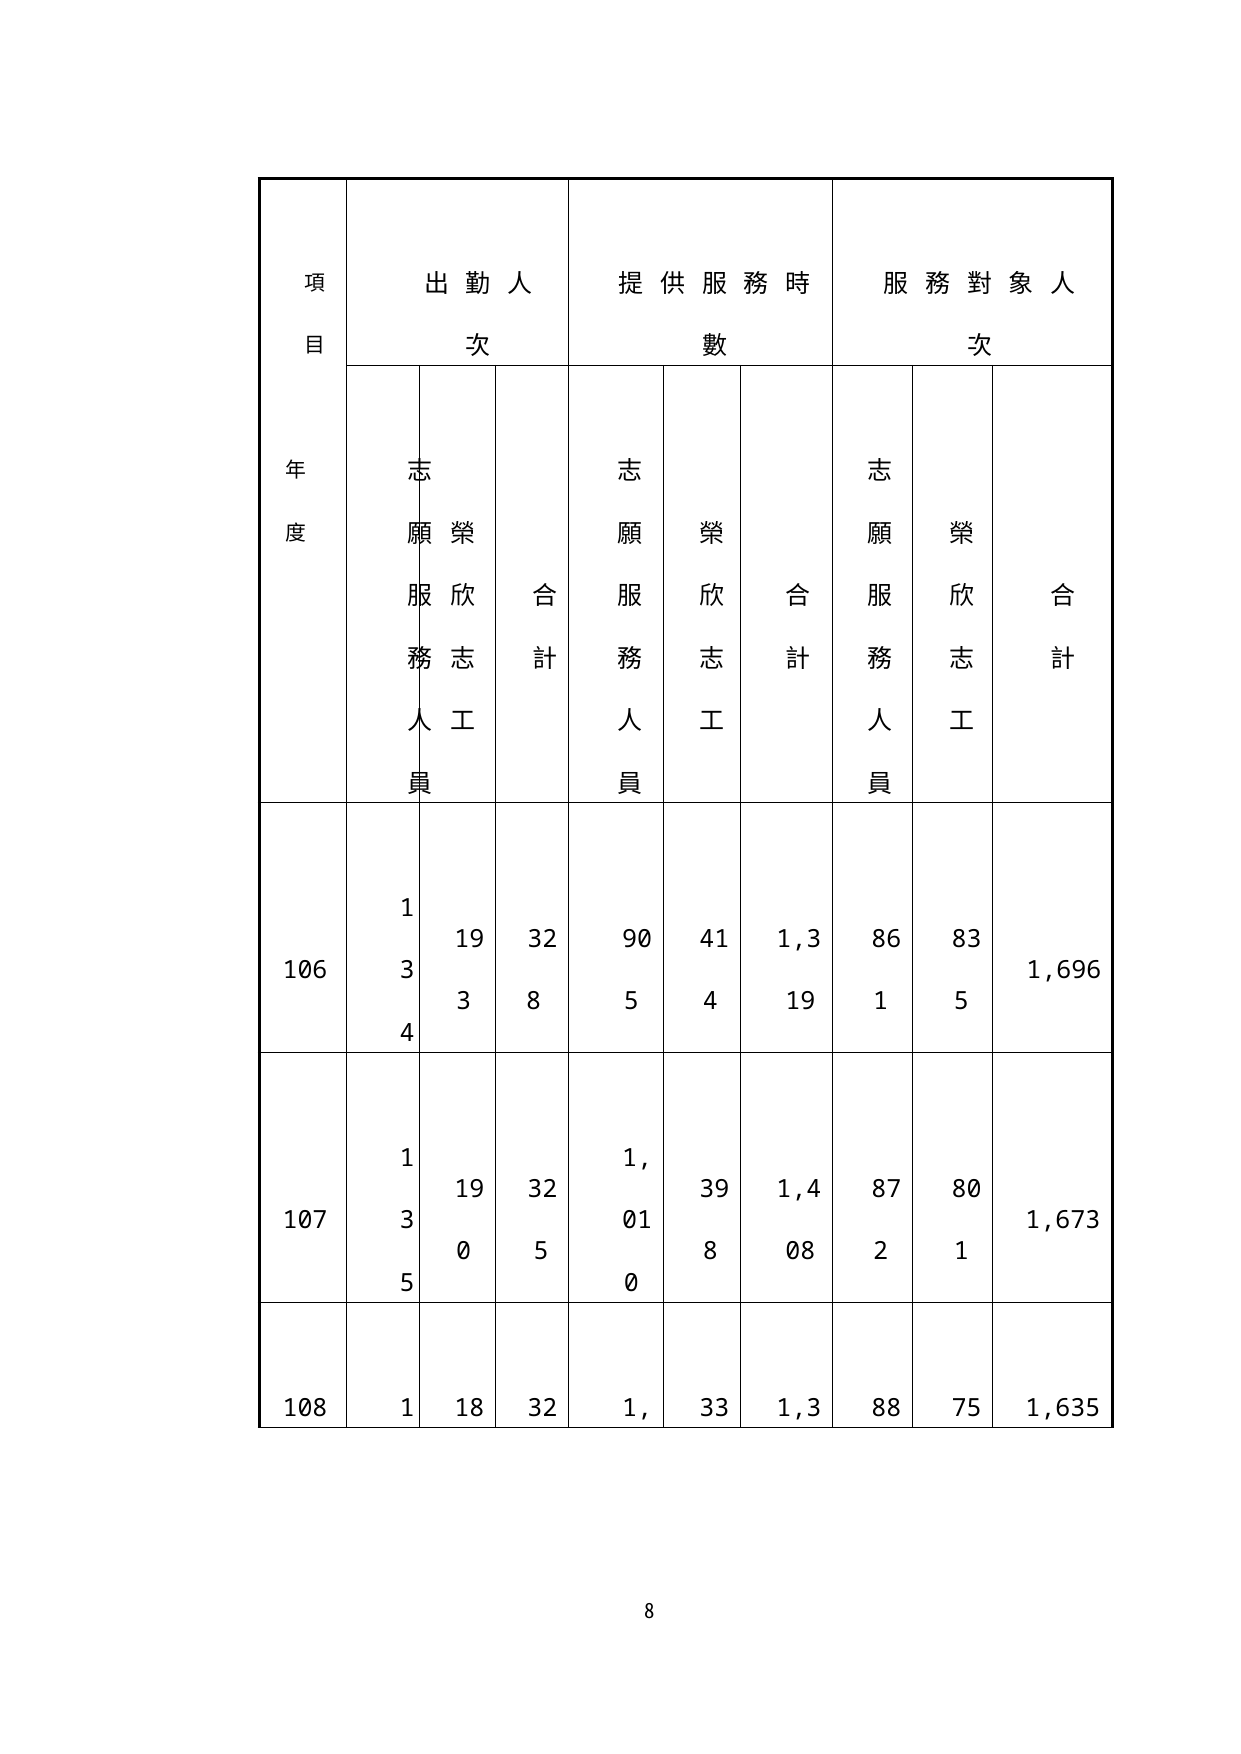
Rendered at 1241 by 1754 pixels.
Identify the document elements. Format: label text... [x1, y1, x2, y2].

table_header 提供服務時數 [569, 180, 832, 365]
table_cell 1,3 [741, 1303, 832, 1427]
table_cell 1,010 [569, 1053, 663, 1302]
table_cell 88 [833, 1303, 912, 1427]
table_header 項目 年度 [261, 180, 346, 802]
table_cell 1,696 [993, 803, 1111, 1052]
table_cell 合計 [993, 366, 1111, 802]
table_cell 33 [664, 1303, 740, 1427]
table_cell 榮欣 志工 [420, 366, 495, 802]
table_cell 872 [833, 1053, 912, 1302]
table_cell 328 [496, 803, 568, 1052]
table_cell 32 [496, 1303, 568, 1427]
table_cell 135 [347, 1053, 419, 1302]
table_cell 801 [913, 1053, 992, 1302]
table_cell 835 [913, 803, 992, 1052]
table_cell 325 [496, 1053, 568, 1302]
table_cell 861 [833, 803, 912, 1052]
table_cell 1, [569, 1303, 663, 1427]
table_cell 榮欣 志工 [913, 366, 992, 802]
table_cell 1,635 [993, 1303, 1111, 1427]
table_cell 190 [420, 1053, 495, 1302]
table_cell 193 [420, 803, 495, 1052]
table_cell 106 [261, 803, 346, 1052]
table_cell 18 [420, 1303, 495, 1427]
table_header 服務對象人次 [833, 180, 1111, 365]
table_cell 1,408 [741, 1053, 832, 1302]
table_cell 107 [261, 1053, 346, 1302]
table_cell 合計 [496, 366, 568, 802]
table_cell 398 [664, 1053, 740, 1302]
table_cell 榮欣 志工 [664, 366, 740, 802]
table_cell 108 [261, 1303, 346, 1427]
table_cell 905 [569, 803, 663, 1052]
table_cell 志願服務人員 [833, 366, 912, 802]
table_header 出勤人次 [347, 180, 568, 365]
table_cell 志願服務人員 [569, 366, 663, 802]
table_cell 志願服務人員 [347, 366, 419, 802]
table_cell 合計 [741, 366, 832, 802]
table_cell 134 [347, 803, 419, 1052]
table_cell 1,319 [741, 803, 832, 1052]
table_cell 1,673 [993, 1053, 1111, 1302]
table_cell 75 [913, 1303, 992, 1427]
table_cell 414 [664, 803, 740, 1052]
table_cell 1 [347, 1303, 419, 1427]
